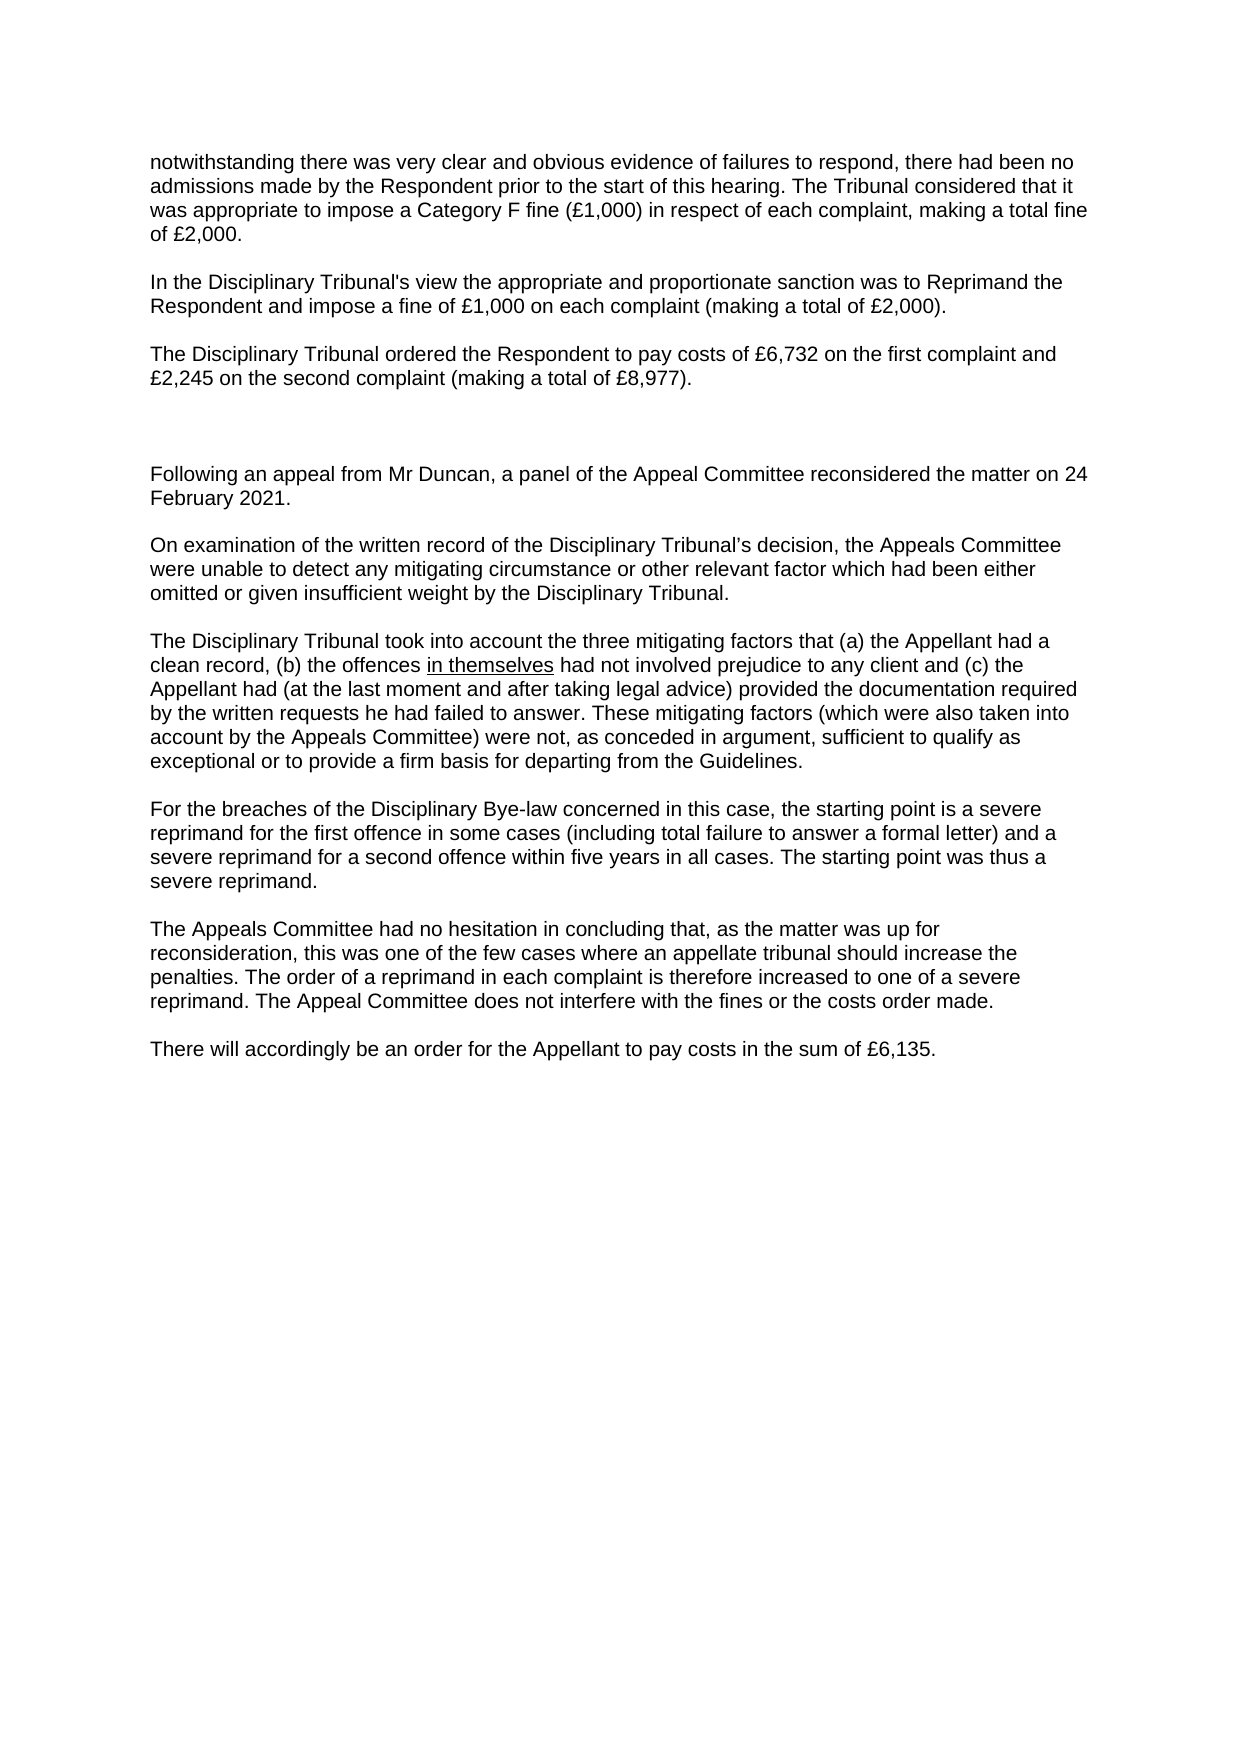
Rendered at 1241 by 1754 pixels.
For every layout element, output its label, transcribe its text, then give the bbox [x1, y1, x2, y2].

text On examination of the written record of the Disciplinary Tribunal’s decision, the Appeals Committee were unable to detect any mitigating circumstance or other relevant factor which had been either omitted or given insufficient weight by the Disciplinary Tribunal. [150, 533, 1090, 605]
text Following an appeal from Mr Duncan, a panel of the Appeal Committee reconsidered the matter on 24 February 2021. [150, 461, 1090, 509]
text The Appeals Committee had no hesitation in concluding that, as the matter was up for reconsideration, this was one of the few cases where an appellate tribunal should increase the penalties. The order of a reprimand in each complaint is therefore increased to one of a severe reprimand. The Appeal Committee does not interfere with the fines or the costs order made. [150, 917, 1090, 1012]
text notwithstanding there was very clear and obvious evidence of failures to respond, there had been no admissions made by the Respondent prior to the start of this hearing. The Tribunal considered that it was appropriate to impose a Category F fine (£1,000) in respect of each complaint, making a total fine of £2,000. [150, 150, 1090, 246]
text There will accordingly be an order for the Appellant to pay costs in the sum of £6,135. [150, 1036, 1090, 1060]
text For the breaches of the Disciplinary Bye-law concerned in this case, the starting point is a severe reprimand for the first offence in some cases (including total failure to answer a formal letter) and a severe reprimand for a second offence within five years in all cases. The starting point was thus a severe reprimand. [150, 797, 1090, 893]
text In the Disciplinary Tribunal's view the appropriate and proportionate sanction was to Reprimand the Respondent and impose a fine of £1,000 on each complaint (making a total of £2,000). [150, 270, 1090, 318]
text The Disciplinary Tribunal took into account the three mitigating factors that (a) the Appellant had a clean record, (b) the offences in themselves had not involved prejudice to any client and (c) the Appellant had (at the last moment and after taking legal advice) provided the documentation required by the written requests he had failed to answer. These mitigating factors (which were also taken into account by the Appeals Committee) were not, as conceded in argument, sufficient to qualify as exceptional or to provide a firm basis for departing from the Guidelines. [150, 629, 1090, 773]
text The Disciplinary Tribunal ordered the Respondent to pay costs of £6,732 on the first complaint and £2,245 on the second complaint (making a total of £8,977). [150, 342, 1090, 389]
